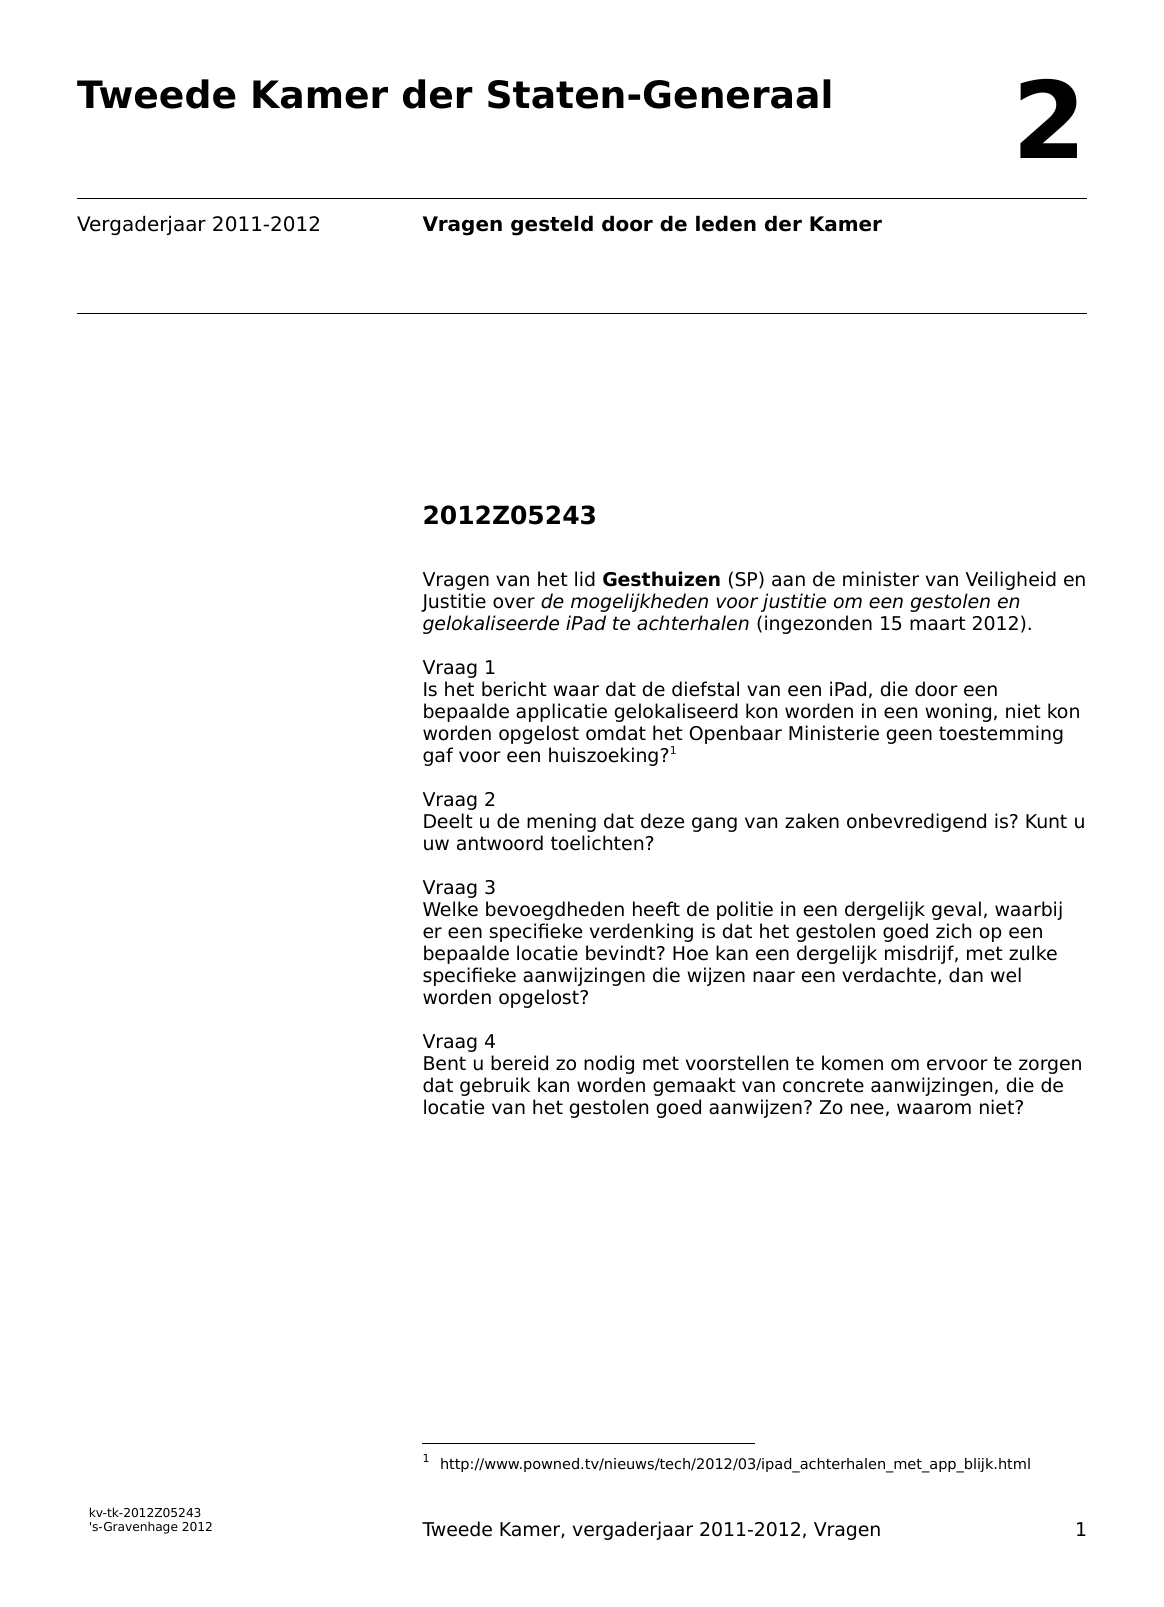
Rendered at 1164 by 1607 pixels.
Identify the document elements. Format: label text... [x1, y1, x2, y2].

text Deelt u de mening dat deze gang van zaken onbevredigend is? Kunt u uw antwoord toelichten? [422, 811, 1087, 855]
table_cell Vragen gesteld door de leden der Kamer [422, 199, 1087, 313]
text Vraag 2 [422, 789, 1087, 811]
text kv-tk-2012Z05243 [88, 1506, 323, 1520]
table_cell Vergaderjaar 2011-2012 [77, 199, 422, 313]
text Vraag 3 [422, 877, 1087, 899]
text 2012Z05243 [422, 501, 1087, 531]
text Vraag 1 [422, 657, 1087, 679]
text Is het bericht waar dat de diefstal van een iPad, die door een bepaalde applicatie gelokaliseerd kon worden in een woning, niet kon worden opgelost omdat het Openbaar Ministerie geen toestemming gaf voor een huiszoeking? [422, 679, 1087, 767]
text http://www.powned.tv/nieuws/tech/2012/03/ipad_achterhalen_met_app_blijk.html [422, 1452, 1087, 1474]
table_header Tweede Kamer der Staten-Generaal [77, 59, 886, 198]
text Vraag 4 [422, 1031, 1087, 1053]
text 's-Gravenhage 2012 [88, 1520, 323, 1534]
text Bent u bereid zo nodig met voorstellen te komen om ervoor te zorgen dat gebruik kan worden gemaakt van concrete aanwijzingen, die de locatie van het gestolen goed aanwijzen? Zo nee, waarom niet? [422, 1053, 1087, 1119]
text Vragen van het lid Gesthuizen (SP) aan de minister van Veiligheid en Justitie over de mogelijkheden voor justitie om een gestolen en gelokaliseerde iPad te achterhalen (ingezonden 15 maart 2012). [422, 569, 1087, 635]
text Welke bevoegdheden heeft de politie in een dergelijk geval, waarbij er een specifieke verdenking is dat het gestolen goed zich op een bepaalde locatie bevindt? Hoe kan een dergelijk misdrijf, met zulke specifieke aanwijzingen die wijzen naar een verdachte, dan wel worden opgelost? [422, 899, 1087, 1009]
table_header 2 [886, 59, 1087, 198]
